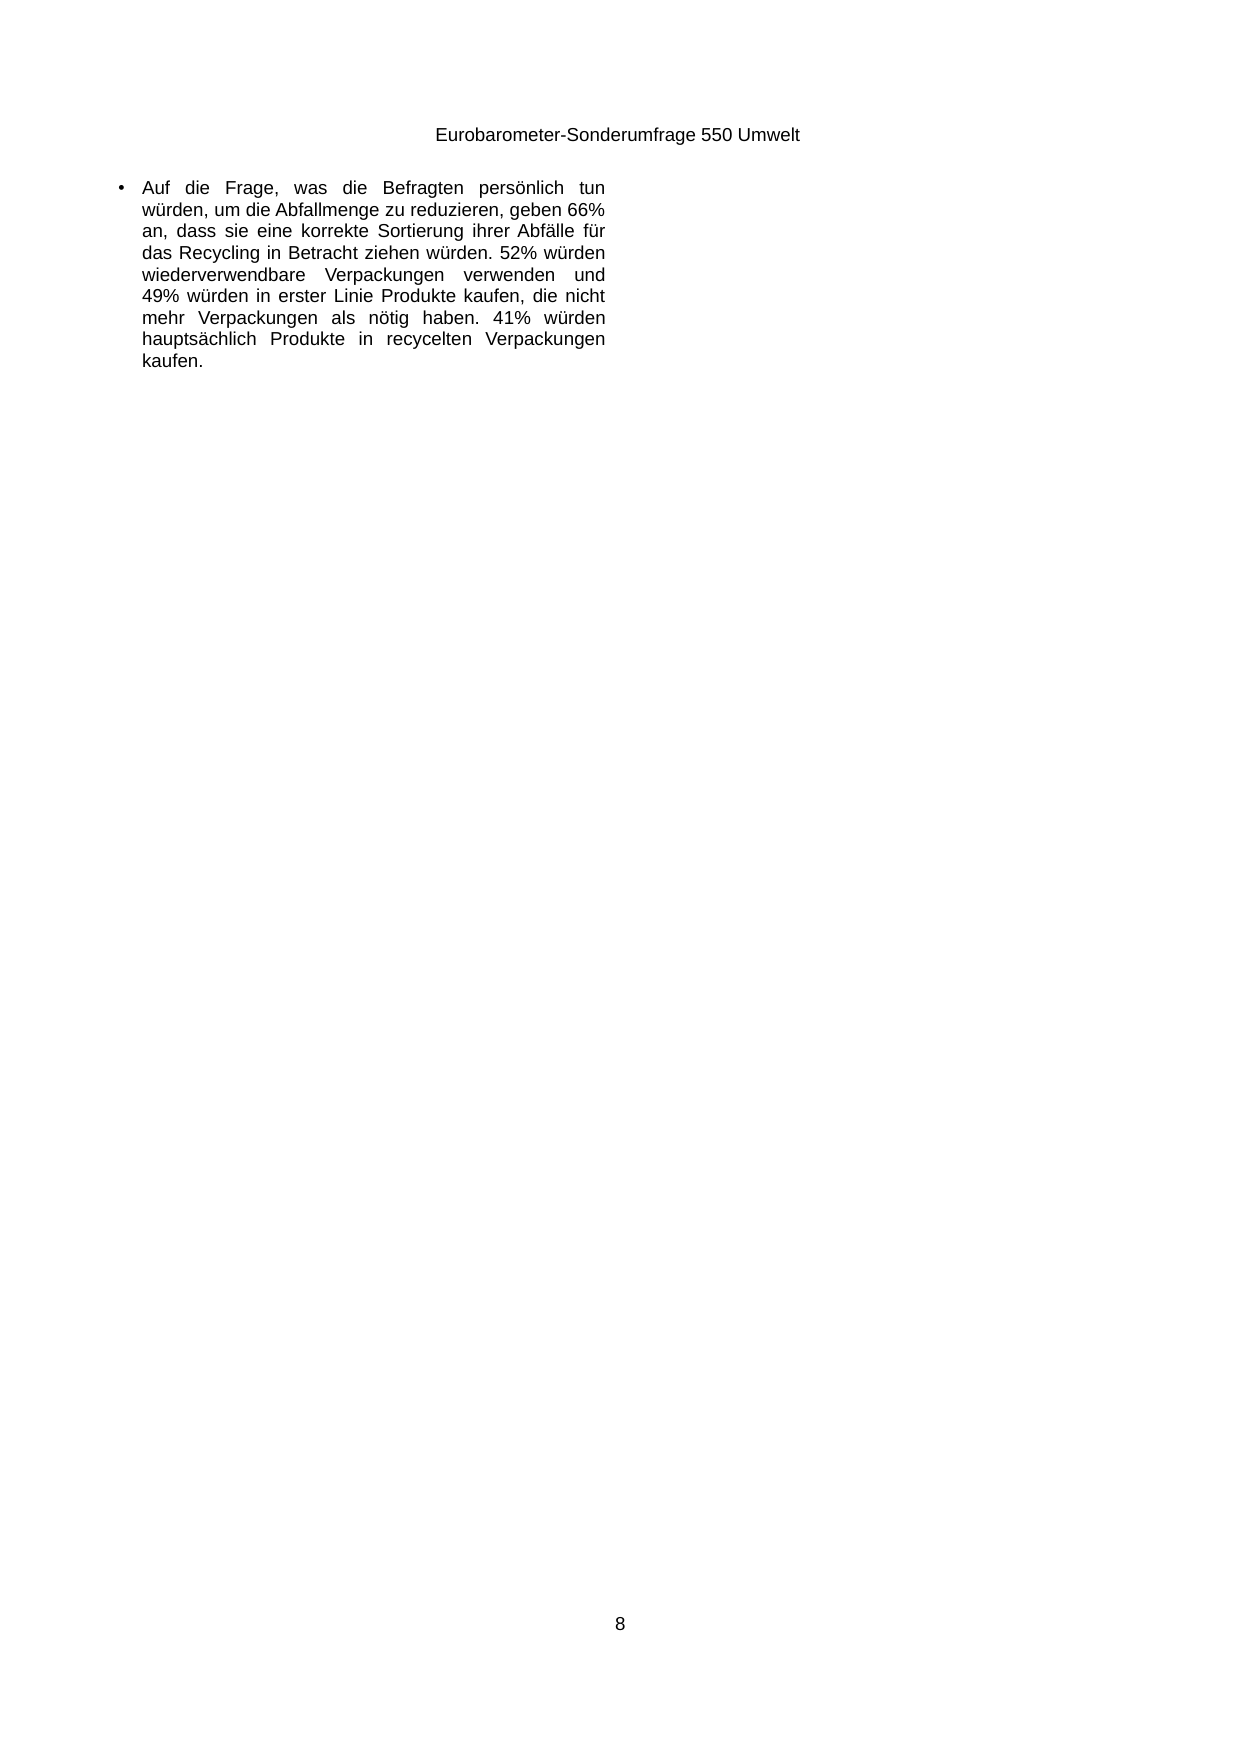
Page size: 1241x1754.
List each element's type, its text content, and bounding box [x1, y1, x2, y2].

list Auf die Frage, was die Befragten persönlich tun würden, um die Abfallmenge zu reduzieren, geben 66% an, dass sie eine korrekte Sortierung ihrer Abfälle für das Recycling in Betracht ziehen würden. 52% würden wiederverwendbare Verpackungen verwenden und 49% würden in erster Linie Produkte kaufen, die nicht mehr Verpackungen als nötig haben. 41% würden hauptsächlich Produkte in recycelten Verpackungen kaufen. [118, 177, 605, 371]
